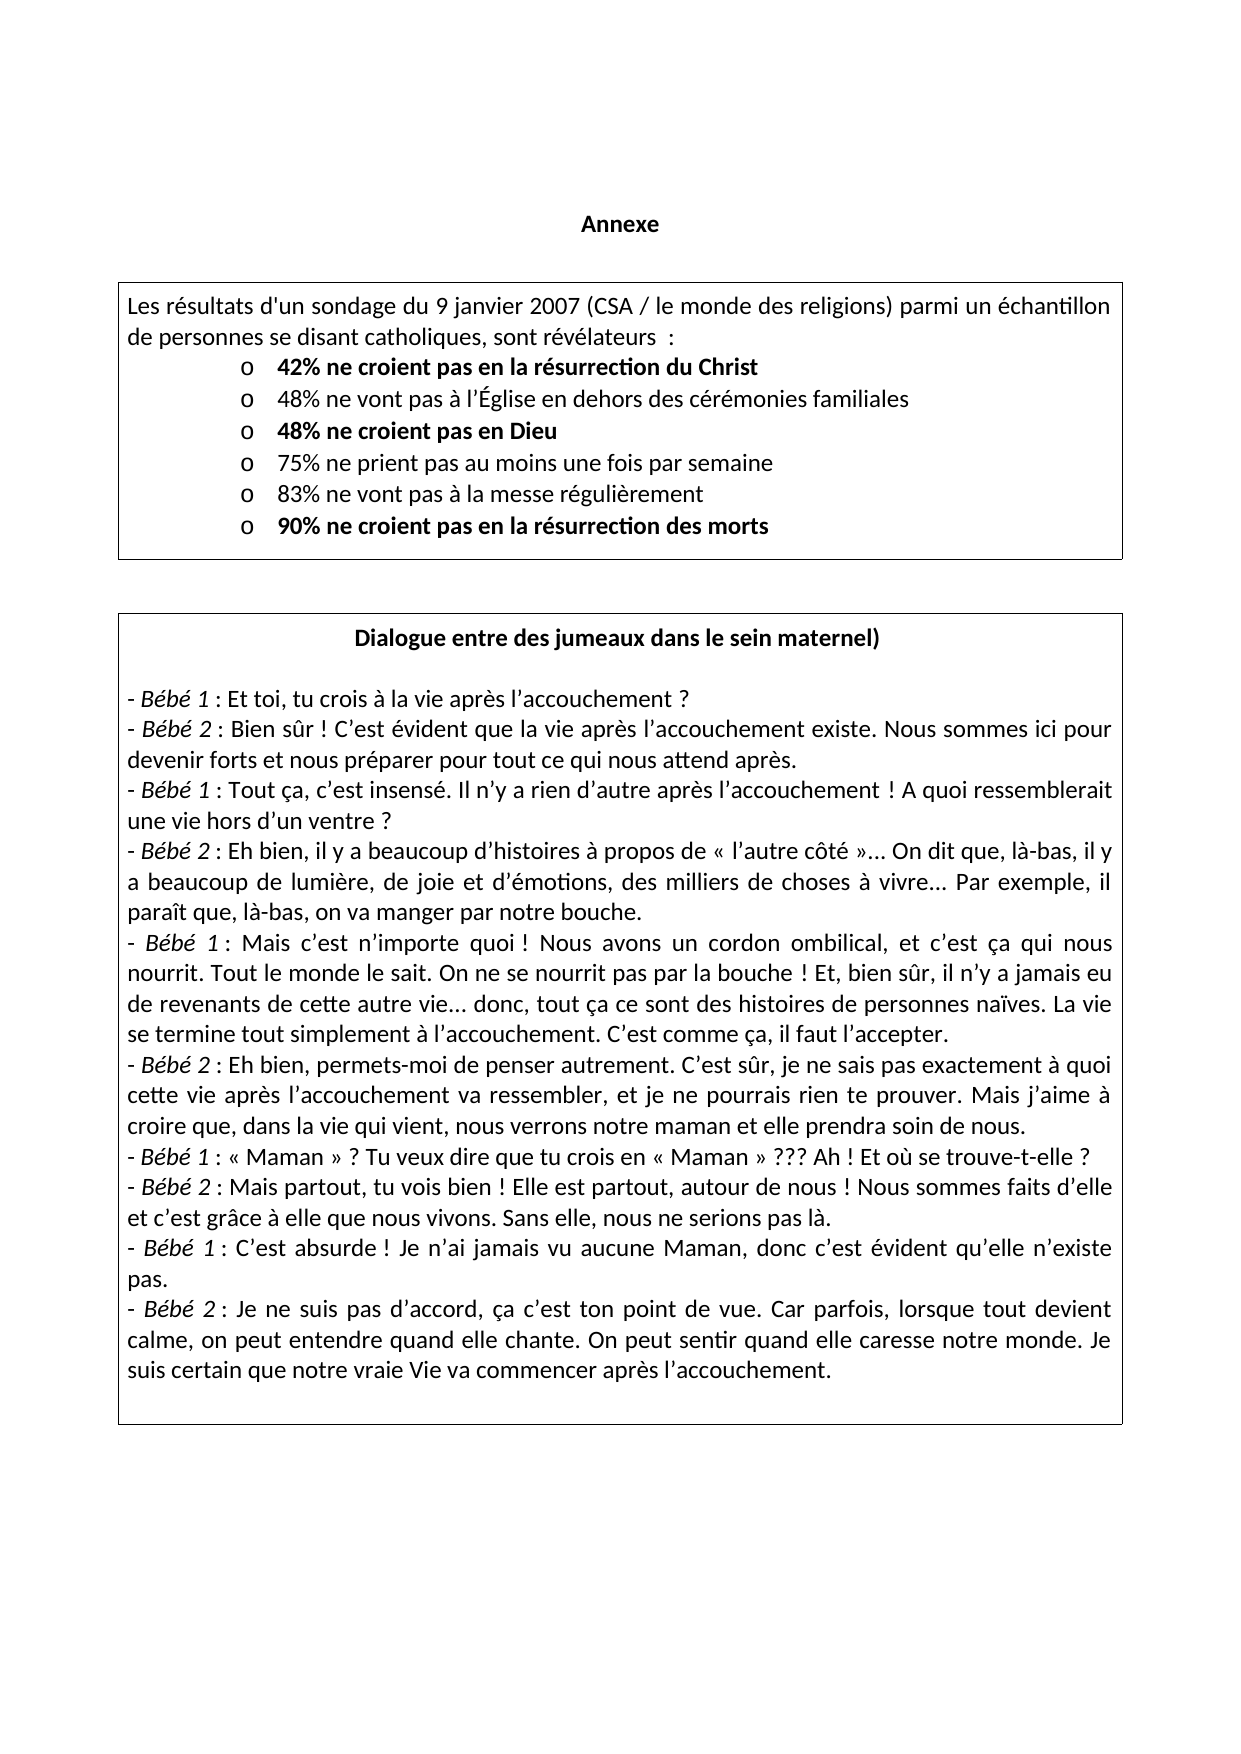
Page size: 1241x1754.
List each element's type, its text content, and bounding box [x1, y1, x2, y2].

text Dialogue entre des jumeaux dans le sein maternel) [127, 622, 1113, 652]
text - Bébé 2 : Eh bien, permets-moi de penser autrement. C’est sûr, je ne sais pas exactement à quoi cette vie après l’accouchement va ressembler, et je ne pourrais rien te prouver. Mais j’aime à croire que, dans la vie qui vient, nous verrons notre maman et elle prendra soin de nous. [127, 1049, 1113, 1141]
list 48% ne croient pas en Dieu [239, 415, 1113, 447]
text - Bébé 2 : Je ne suis pas d’accord, ça c’est ton point de vue. Car parfois, lorsque tout devient calme, on peut entendre quand elle chante. On peut sentir quand elle caresse notre monde. Je suis certain que notre vraie Vie va commencer après l’accouchement. [127, 1293, 1113, 1385]
text - Bébé 2 : Bien sûr ! C’est évident que la vie après l’accouchement existe. Nous sommes ici pour devenir forts et nous préparer pour tout ce qui nous attend après. [127, 713, 1113, 774]
text Annexe [148, 209, 1093, 239]
text Les résultats d'un sondage du 9 janvier 2007 (CSA / le monde des religions) parmi un échantillon de personnes se disant catholiques, sont révélateurs : [127, 291, 1113, 352]
text - Bébé 1 : C’est absurde ! Je n’ai jamais vu aucune Maman, donc c’est évident qu’elle n’existe pas. [127, 1232, 1113, 1293]
list 75% ne prient pas au moins une fois par semaine [239, 447, 1113, 479]
text - Bébé 2 : Mais partout, tu vois bien ! Elle est partout, autour de nous ! Nous sommes faits d’elle et c’est grâce à elle que nous vivons. Sans elle, nous ne serions pas là. [127, 1171, 1113, 1232]
list 90% ne croient pas en la résurrection des morts [239, 510, 1113, 542]
list 48% ne vont pas à l’Église en dehors des cérémonies familiales [239, 383, 1113, 415]
text - Bébé 1 : Mais c’est n’importe quoi ! Nous avons un cordon ombilical, et c’est ça qui nous nourrit. Tout le monde le sait. On ne se nourrit pas par la bouche ! Et, bien sûr, il n’y a jamais eu de revenants de cette autre vie... donc, tout ça ce sont des histoires de personnes naïves. La vie se termine tout simplement à l’accouchement. C’est comme ça, il faut l’accepter. [127, 927, 1113, 1049]
list 42% ne croient pas en la résurrection du Christ [239, 352, 1113, 383]
text - Bébé 1 : « Maman » ? Tu veux dire que tu crois en « Maman » ??? Ah ! Et où se trouve-t-elle ? [127, 1141, 1113, 1171]
text - Bébé 1 : Et toi, tu crois à la vie après l’accouchement ? [127, 683, 1113, 713]
list 83% ne vont pas à la messe régulièrement [239, 479, 1113, 510]
text - Bébé 2 : Eh bien, il y a beaucoup d’histoires à propos de « l’autre côté »... On dit que, là-bas, il y a beaucoup de lumière, de joie et d’émotions, des milliers de choses à vivre... Par exemple, il paraît que, là-bas, on va manger par notre bouche. [127, 836, 1113, 927]
text - Bébé 1 : Tout ça, c’est insensé. Il n’y a rien d’autre après l’accouchement ! A quoi ressemblerait une vie hors d’un ventre ? [127, 774, 1113, 836]
